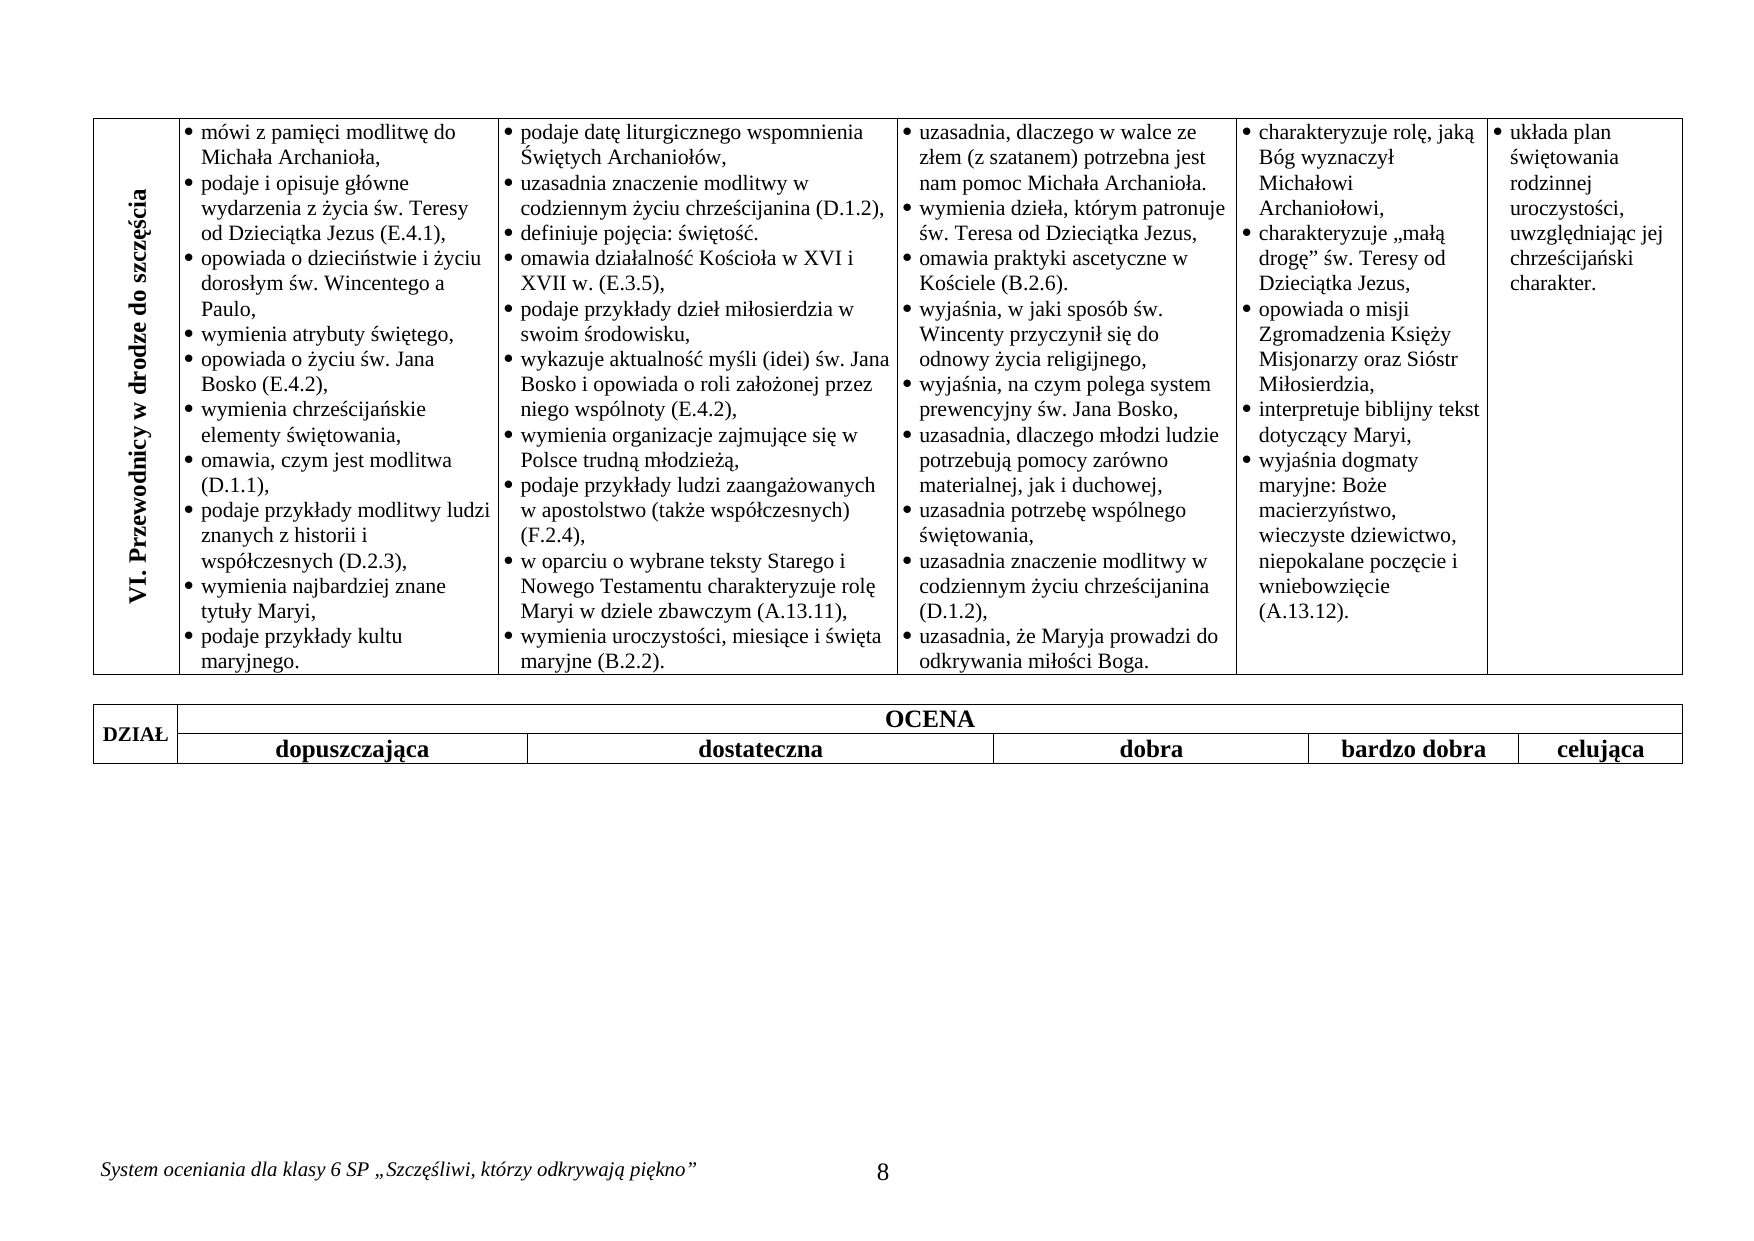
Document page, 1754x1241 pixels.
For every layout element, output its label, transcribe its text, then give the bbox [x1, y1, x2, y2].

table_cell uzasadnia, dlaczego w walce ze złem (z szatanem) potrzebna jest nam pomoc Michała Archanioła. wymienia dzieła, którym patronuje św. Teresa od Dzieciątka Jezus, omawia praktyki ascetyczne w Kościele (B.2.6). wyjaśnia, w jaki sposób św. Wincenty przyczynił się do odnowy życia religijnego, wyjaśnia, na czym polega system prewencyjny św. Jana Bosko, uzasadnia, dlaczego młodzi ludzie potrzebują pomocy zarówno materialnej, jak i duchowej, uzasadnia potrzebę wspólnego świętowania, uzasadnia znaczenie modlitwy w codziennym życiu chrześcijanina (D.1.2), uzasadnia, że Maryja prowadzi do odkrywania miłości Boga. [898, 119, 1236, 674]
table_cell dostateczna [528, 734, 993, 763]
table_cell bardzo dobra [1309, 734, 1518, 763]
table_cell układa plan świętowania rodzinnej uroczystości, uwzględniając jej chrześcijański charakter. [1488, 119, 1682, 674]
table_cell charakteryzuje rolę, jaką Bóg wyznaczył Michałowi Archaniołowi, charakteryzuje „małą drogę” św. Teresy od Dzieciątka Jezus, opowiada o misji Zgromadzenia Księży Misjonarzy oraz Sióstr Miłosierdzia, interpretuje biblijny tekst dotyczący Maryi, wyjaśnia dogmaty maryjne: Boże macierzyństwo, wieczyste dziewictwo, niepokalane poczęcie i wniebowzięcie (A.13.12). [1237, 119, 1487, 674]
table_cell podaje datę liturgicznego wspomnienia Świętych Archaniołów, uzasadnia znaczenie modlitwy w codziennym życiu chrześcijanina (D.1.2), definiuje pojęcia: świętość. omawia działalność Kościoła w XVI i XVII w. (E.3.5), podaje przykłady dzieł miłosierdzia w swoim środowisku, wykazuje aktualność myśli (idei) św. Jana Bosko i opowiada o roli założonej przez niego wspólnoty (E.4.2), wymienia organizacje zajmujące się w Polsce trudną młodzieżą, podaje przykłady ludzi zaangażowanych w apostolstwo (także współczesnych) (F.2.4), w oparciu o wybrane teksty Starego i Nowego Testamentu charakteryzuje rolę Maryi w dziele zbawczym (A.13.11), wymienia uroczystości, miesiące i święta maryjne (B.2.2). [499, 119, 897, 674]
table_header OCENA [178, 705, 1682, 733]
table_cell celująca [1519, 734, 1682, 763]
table_cell dobra [994, 734, 1308, 763]
table_cell dopuszczająca [178, 734, 527, 763]
table_cell mówi z pamięci modlitwę do Michała Archanioła, podaje i opisuje główne wydarzenia z życia św. Teresy od Dzieciątka Jezus (E.4.1), opowiada o dzieciństwie i życiu dorosłym św. Wincentego a Paulo, wymienia atrybuty świętego, opowiada o życiu św. Jana Bosko (E.4.2), wymienia chrześcijańskie elementy świętowania, omawia, czym jest modlitwa (D.1.1), podaje przykłady modlitwy ludzi znanych z historii i współczesnych (D.2.3), wymienia najbardziej znane tytuły Maryi, podaje przykłady kultu maryjnego. [180, 119, 498, 674]
table_cell VI. Przewodnicy w drodze do szczęścia [94, 119, 179, 674]
table_header DZIAŁ [94, 705, 177, 763]
